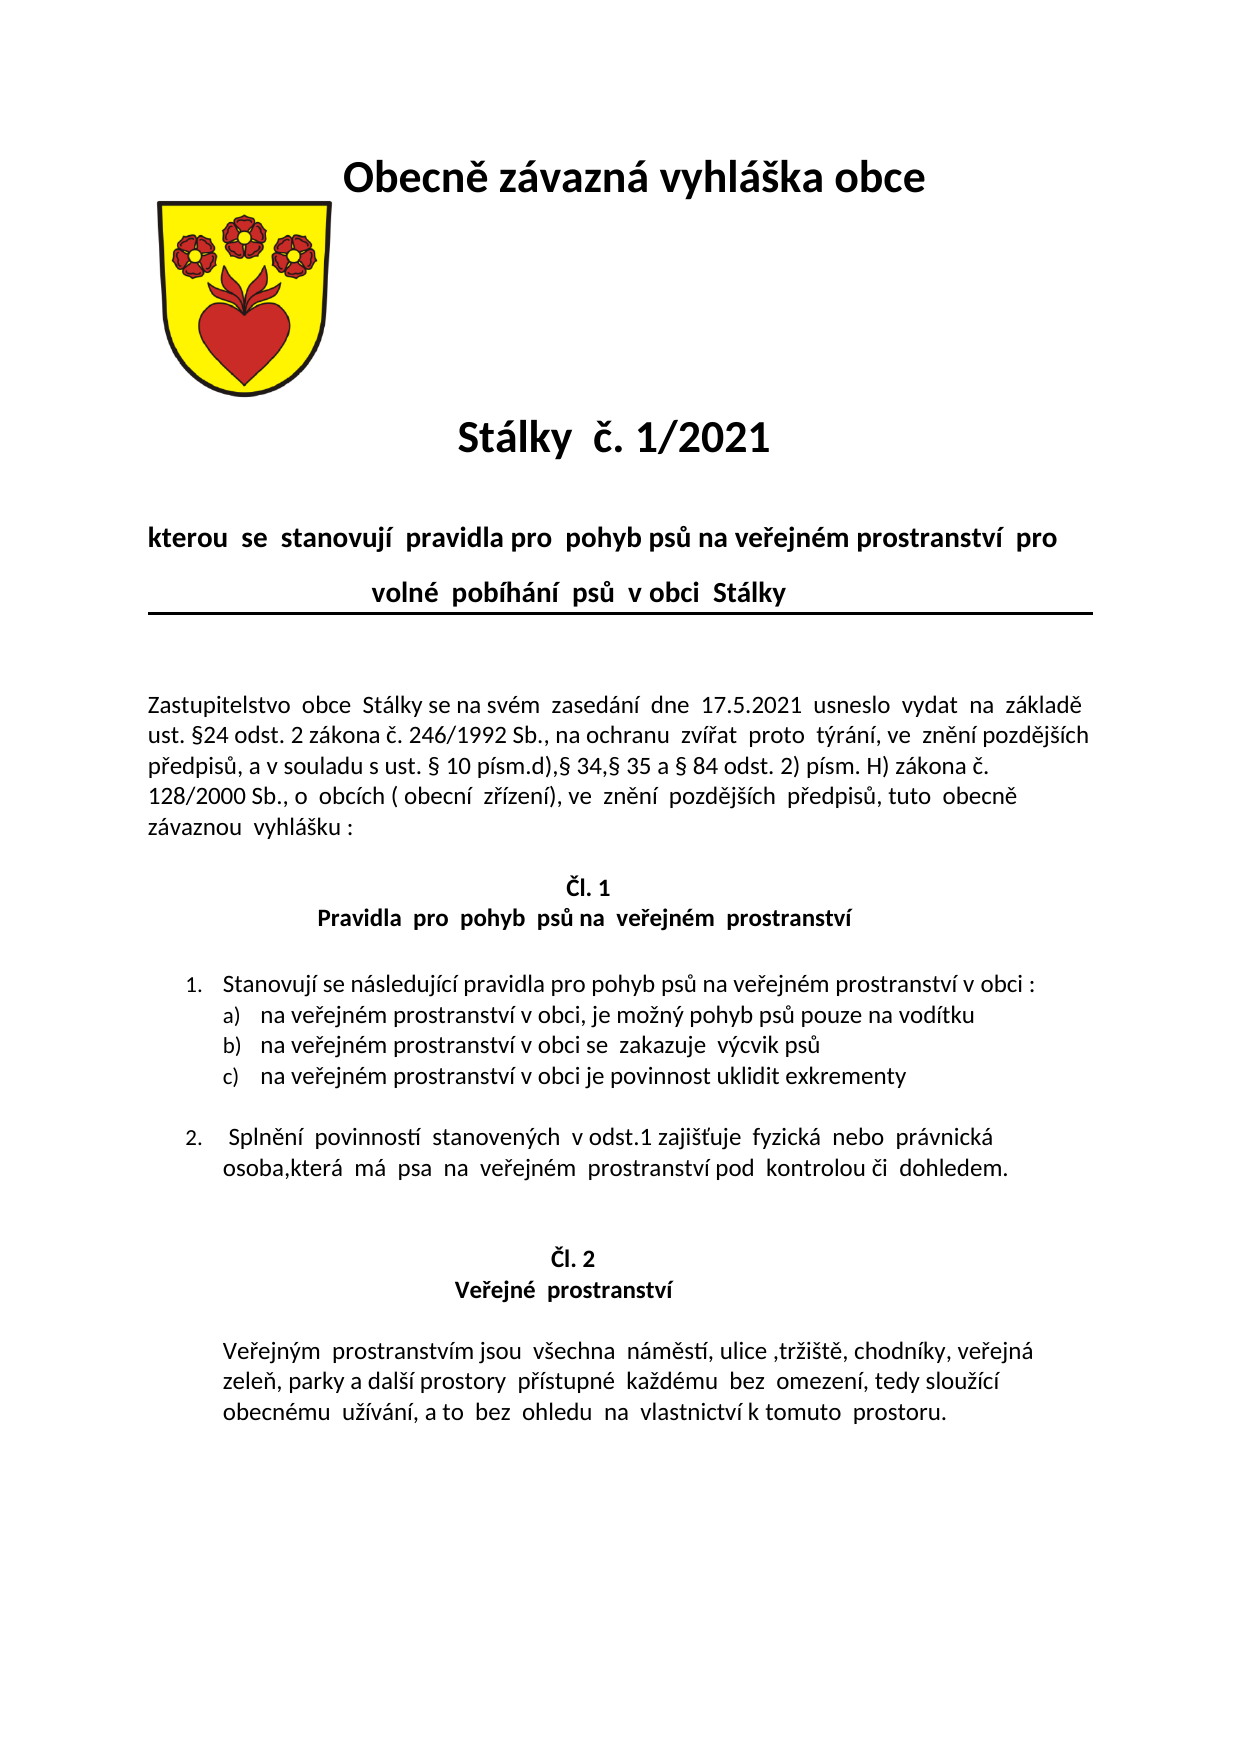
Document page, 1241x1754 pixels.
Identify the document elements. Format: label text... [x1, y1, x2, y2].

list Splnění povinností stanovených v odst.1 zajišťuje fyzická nebo právnická osoba,která má psa na veřejném prostranství pod kontrolou či dohledem. [185, 1121, 1093, 1182]
text Pravidla pro pohyb psů na veřejném prostranství [148, 902, 1093, 933]
text Veřejným prostranstvím jsou všechna náměstí, ulice ,tržiště, chodníky, veřejná zeleň, parky a další prostory přístupné každému bez omezení, tedy sloužící obecnému užívání, a to bez ohledu na vlastnictví k tomuto prostoru. [223, 1335, 1093, 1426]
text Stálky č. 1/2021 [148, 408, 1093, 464]
list Stanovují se následující pravidla pro pohyb psů na veřejném prostranství v obci : [185, 969, 1093, 999]
text Obecně závazná vyhláška obce [148, 148, 1093, 408]
text Zastupitelstvo obce Stálky se na svém zasedání dne 17.5.2021 usneslo vydat na základě ust. §24 odst. 2 zákona č. 246/1992 Sb., na ochranu zvířat proto týrání, ve znění pozdějších předpisů, a v souladu s ust. § 10 písm.d),§ 34,§ 35 a § 84 odst. 2) písm. H) zákona č. 128/2000 Sb., o obcích ( obecní zřízení), ve znění pozdějších předpisů, tuto obecně závaznou vyhlášku : [148, 689, 1093, 841]
text Čl. 2 [223, 1243, 1093, 1274]
list na veřejném prostranství v obci, je možný pohyb psů pouze na vodítku [223, 999, 1093, 1030]
text Veřejné prostranství [223, 1274, 1093, 1304]
text Čl. 1 [148, 872, 1093, 902]
list na veřejném prostranství v obci se zakazuje výcvik psů [223, 1030, 1093, 1060]
list na veřejném prostranství v obci je povinnost uklidit exkrementy [223, 1060, 1093, 1091]
text volné pobíhání psů v obci Stálky [148, 574, 1093, 612]
text kterou se stanovují pravidla pro pohyb psů na veřejném prostranství pro [148, 519, 1093, 555]
